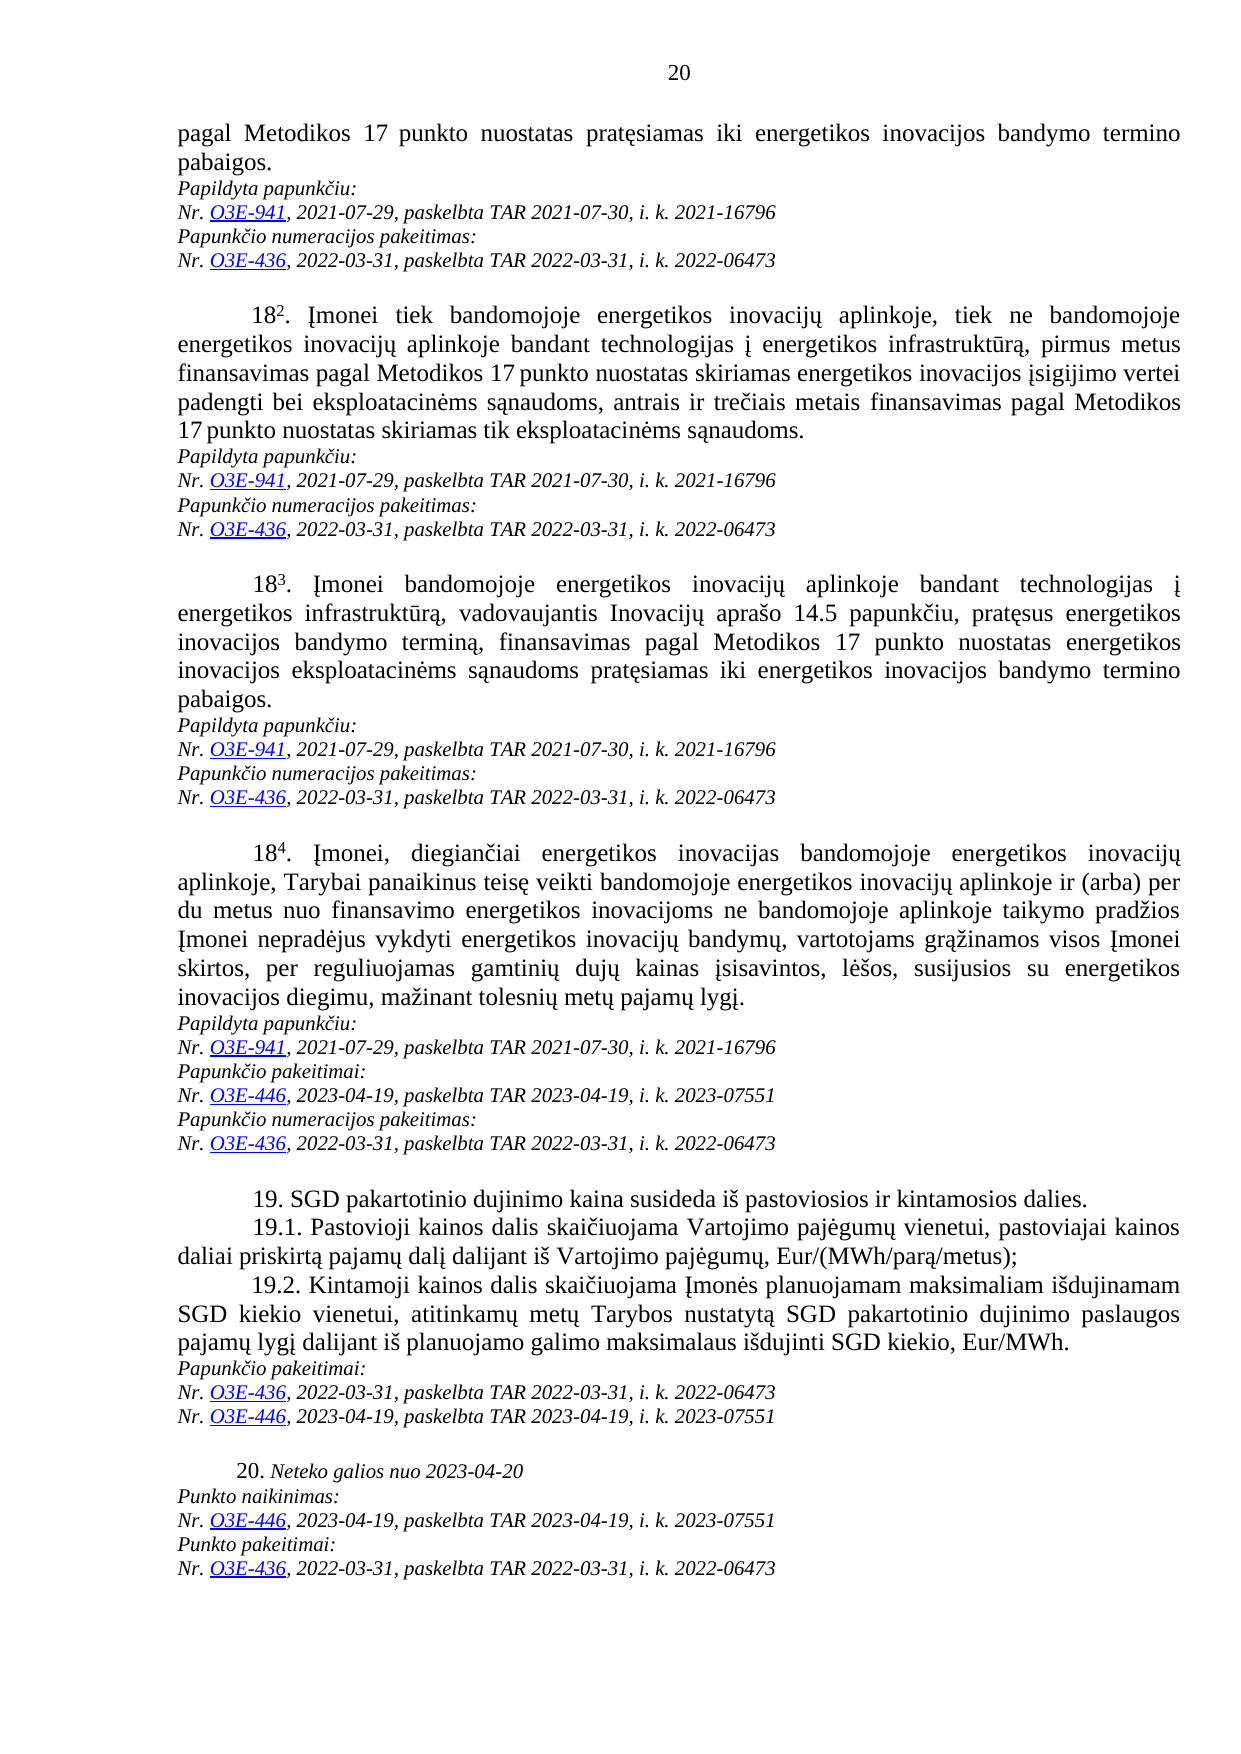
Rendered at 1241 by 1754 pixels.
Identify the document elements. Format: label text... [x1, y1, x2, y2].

text Nr. O3E-941, 2021-07-29, paskelbta TAR 2021-07-30, i. k. 2021-16796 [177, 1035, 1181, 1059]
text Nr. O3E-436, 2022-03-31, paskelbta TAR 2022-03-31, i. k. 2022-06473 [177, 785, 1181, 809]
text Nr. O3E-436, 2022-03-31, paskelbta TAR 2022-03-31, i. k. 2022-06473 [177, 248, 1181, 272]
text Nr. O3E-436, 2022-03-31, paskelbta TAR 2022-03-31, i. k. 2022-06473 [177, 1556, 1181, 1580]
text 182. Įmonei tiek bandomojoje energetikos inovacijų aplinkoje, tiek ne bandomojoje energetikos inovacijų aplinkoje bandant technologijas į energetikos infrastruktūrą, pirmus metus finansavimas pagal Metodikos 17 punkto nuostatas skiriamas energetikos inovacijos įsigijimo vertei padengti bei eksploatacinėms sąnaudoms, antrais ir trečiais metais finansavimas pagal Metodikos 17 punkto nuostatas skiriamas tik eksploatacinėms sąnaudoms. [177, 301, 1181, 444]
text 184. Įmonei, diegiančiai energetikos inovacijas bandomojoje energetikos inovacijų aplinkoje, Tarybai panaikinus teisę veikti bandomojoje energetikos inovacijų aplinkoje ir (arba) per du metus nuo finansavimo energetikos inovacijoms ne bandomojoje aplinkoje taikymo pradžios Įmonei nepradėjus vykdyti energetikos inovacijų bandymų, vartotojams grąžinamos visos Įmonei skirtos, per reguliuojamas gamtinių dujų kainas įsisavintos, lėšos, susijusios su energetikos inovacijos diegimu, mažinant tolesnių metų pajamų lygį. [177, 838, 1181, 1011]
text Nr. O3E-446, 2023-04-19, paskelbta TAR 2023-04-19, i. k. 2023-07551 [177, 1083, 1181, 1107]
text Nr. O3E-436, 2022-03-31, paskelbta TAR 2022-03-31, i. k. 2022-06473 [177, 517, 1181, 541]
text Papunkčio numeracijos pakeitimas: [177, 1107, 1181, 1131]
text Papunkčio numeracijos pakeitimas: [177, 492, 1181, 517]
text Papildyta papunkčiu: [177, 1011, 1181, 1035]
text 183. Įmonei bandomojoje energetikos inovacijų aplinkoje bandant technologijas į energetikos infrastruktūrą, vadovaujantis Inovacijų aprašo 14.5 papunkčiu, pratęsus energetikos inovacijos bandymo terminą, finansavimas pagal Metodikos 17 punkto nuostatas energetikos inovacijos eksploatacinėms sąnaudoms pratęsiamas iki energetikos inovacijos bandymo termino pabaigos. [177, 569, 1181, 713]
text Papildyta papunkčiu: [177, 444, 1181, 468]
text Nr. O3E-941, 2021-07-29, paskelbta TAR 2021-07-30, i. k. 2021-16796 [177, 468, 1181, 492]
text Nr. O3E-941, 2021-07-29, paskelbta TAR 2021-07-30, i. k. 2021-16796 [177, 200, 1181, 224]
text 19. SGD pakartotinio dujinimo kaina susideda iš pastoviosios ir kintamosios dalies. [177, 1184, 1181, 1212]
text Punkto pakeitimai: [177, 1532, 1181, 1556]
text 19.2. Kintamoji kainos dalis skaičiuojama Įmonės planuojamam maksimaliam išdujinamam SGD kiekio vienetui, atitinkamų metų Tarybos nustatytą SGD pakartotinio dujinimo paslaugos pajamų lygį dalijant iš planuojamo galimo maksimalaus išdujinti SGD kiekio, Eur/MWh. [177, 1270, 1181, 1356]
text Nr. O3E-446, 2023-04-19, paskelbta TAR 2023-04-19, i. k. 2023-07551 [177, 1404, 1181, 1428]
text 19.1. Pastovioji kainos dalis skaičiuojama Vartojimo pajėgumų vienetui, pastoviajai kainos daliai priskirtą pajamų dalį dalijant iš Vartojimo pajėgumų, Eur/(MWh/parą/metus); [177, 1212, 1181, 1270]
text Nr. O3E-446, 2023-04-19, paskelbta TAR 2023-04-19, i. k. 2023-07551 [177, 1508, 1181, 1532]
text Nr. O3E-941, 2021-07-29, paskelbta TAR 2021-07-30, i. k. 2021-16796 [177, 737, 1181, 761]
text Papunkčio numeracijos pakeitimas: [177, 224, 1181, 248]
text Papunkčio numeracijos pakeitimas: [177, 761, 1181, 785]
text pagal Metodikos 17 punkto nuostatas pratęsiamas iki energetikos inovacijos bandymo termino pabaigos. [177, 118, 1181, 176]
text Nr. O3E-436, 2022-03-31, paskelbta TAR 2022-03-31, i. k. 2022-06473 [177, 1380, 1181, 1404]
text Punkto naikinimas: [177, 1483, 1181, 1508]
text Papunkčio pakeitimai: [177, 1059, 1181, 1083]
text Papildyta papunkčiu: [177, 713, 1181, 737]
text Papildyta papunkčiu: [177, 176, 1181, 200]
text Papunkčio pakeitimai: [177, 1356, 1181, 1380]
text 20. Neteko galios nuo 2023-04-20 [177, 1457, 1181, 1483]
text Nr. O3E-436, 2022-03-31, paskelbta TAR 2022-03-31, i. k. 2022-06473 [177, 1131, 1181, 1155]
